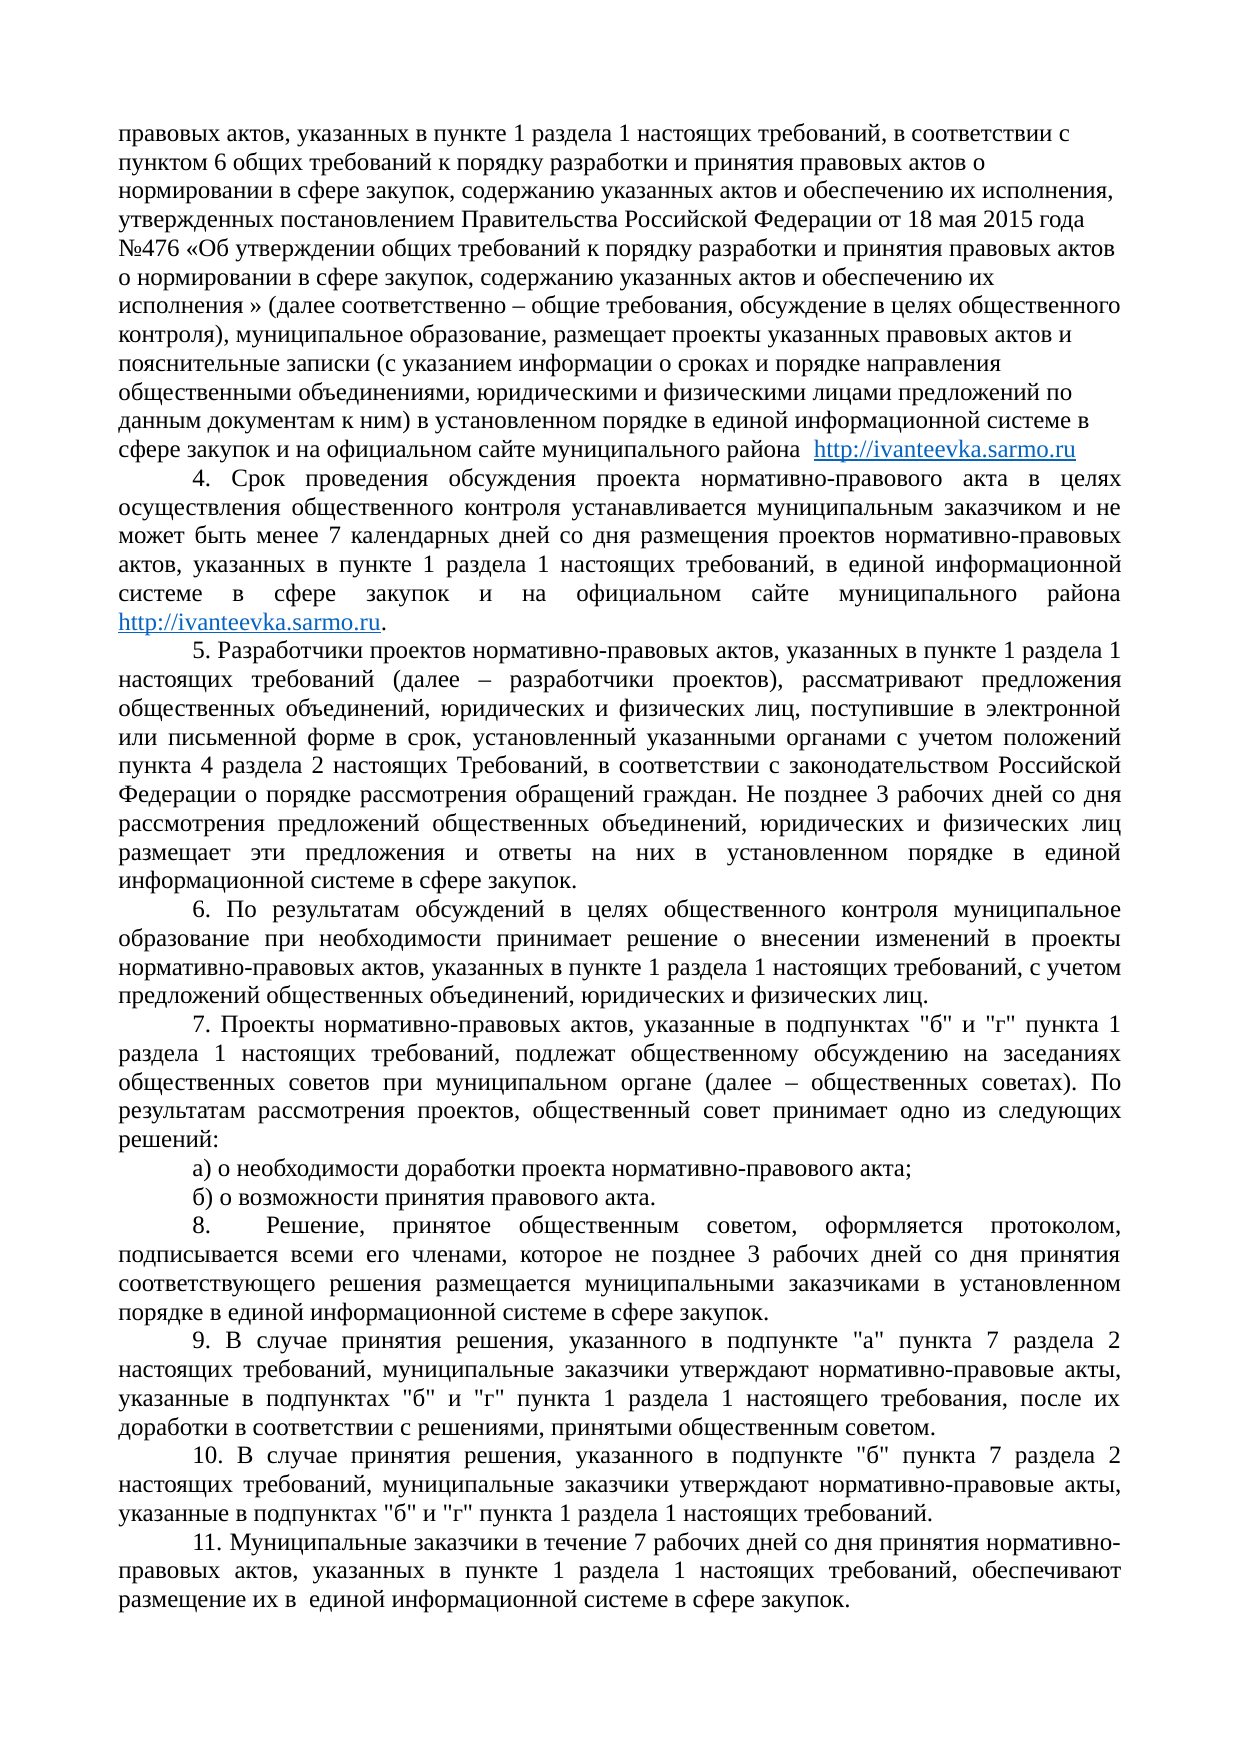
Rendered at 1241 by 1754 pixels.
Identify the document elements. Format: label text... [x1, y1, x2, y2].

list правовых актов, указанных в пункте 1 раздела 1 настоящих требований, в соответствии с пунктом 6 общих требований к порядку разработки и принятия правовых актов о нормировании в сфере закупок, содержанию указанных актов и обеспечению их исполнения, утвержденных постановлением Правительства Российской Федерации от 18 мая 2015 года №476 «Об утверждении общих требований к порядку разработки и принятия правовых актов о нормировании в сфере закупок, содержанию указанных актов и обеспечению их исполнения » (далее соответственно – общие требования, обсуждение в целях общественного контроля), муниципальное образование, размещает проекты указанных правовых актов и пояснительные записки (с указанием информации о сроках и порядке направления общественными объединениями, юридическими и физическими лицами предложений по данным документам к ним) в установленном порядке в единой информационной системе в сфере закупок и на официальном сайте муниципального района http://ivanteevka.sarmo.ru [118, 118, 1122, 463]
text а) о необходимости доработки проекта нормативно-правового акта; [118, 1153, 1122, 1182]
text 9. В случае принятия решения, указанного в подпункте "а" пункта 7 раздела 2 настоящих требований, муниципальные заказчики утверждают нормативно-правовые акты, указанные в подпунктах "б" и "г" пункта 1 раздела 1 настоящего требования, после их доработки в соответствии с решениями, принятыми общественным советом. [118, 1326, 1122, 1441]
text 5. Разработчики проектов нормативно-правовых актов, указанных в пункте 1 раздела 1 настоящих требований (далее – разработчики проектов), рассматривают предложения общественных объединений, юридических и физических лиц, поступившие в электронной или письменной форме в срок, установленный указанными органами с учетом положений пункта 4 раздела 2 настоящих Требований, в соответствии с законодательством Российской Федерации о порядке рассмотрения обращений граждан. Не позднее 3 рабочих дней со дня рассмотрения предложений общественных объединений, юридических и физических лиц размещает эти предложения и ответы на них в установленном порядке в единой информационной системе в сфере закупок. [118, 636, 1122, 894]
text 11. Муниципальные заказчики в течение 7 рабочих дней со дня принятия нормативно-правовых актов, указанных в пункте 1 раздела 1 настоящих требований, обеспечивают размещение их в единой информационной системе в сфере закупок. [118, 1527, 1122, 1613]
text 4. Срок проведения обсуждения проекта нормативно-правового акта в целях осуществления общественного контроля устанавливается муниципальным заказчиком и не может быть менее 7 календарных дней со дня размещения проектов нормативно-правовых актов, указанных в пункте 1 раздела 1 настоящих требований, в единой информационной системе в сфере закупок и на официальном сайте муниципального района http://ivanteevka.sarmo.ru. [118, 463, 1122, 636]
text 8. Решение, принятое общественным советом, оформляется протоколом, подписывается всеми его членами, которое не позднее 3 рабочих дней со дня принятия соответствующего решения размещается муниципальными заказчиками в установленном порядке в единой информационной системе в сфере закупок. [118, 1211, 1122, 1326]
text 7. Проекты нормативно-правовых актов, указанные в подпунктах "б" и "г" пункта 1 раздела 1 настоящих требований, подлежат общественному обсуждению на заседаниях общественных советов при муниципальном органе (далее – общественных советах). По результатам рассмотрения проектов, общественный совет принимает одно из следующих решений: [118, 1009, 1122, 1153]
text 10. В случае принятия решения, указанного в подпункте "б" пункта 7 раздела 2 настоящих требований, муниципальные заказчики утверждают нормативно-правовые акты, указанные в подпунктах "б" и "г" пункта 1 раздела 1 настоящих требований. [118, 1441, 1122, 1527]
text 6. По результатам обсуждений в целях общественного контроля муниципальное образование при необходимости принимает решение о внесении изменений в проекты нормативно-правовых актов, указанных в пункте 1 раздела 1 настоящих требований, с учетом предложений общественных объединений, юридических и физических лиц. [118, 894, 1122, 1009]
text б) о возможности принятия правового акта. [118, 1182, 1122, 1211]
